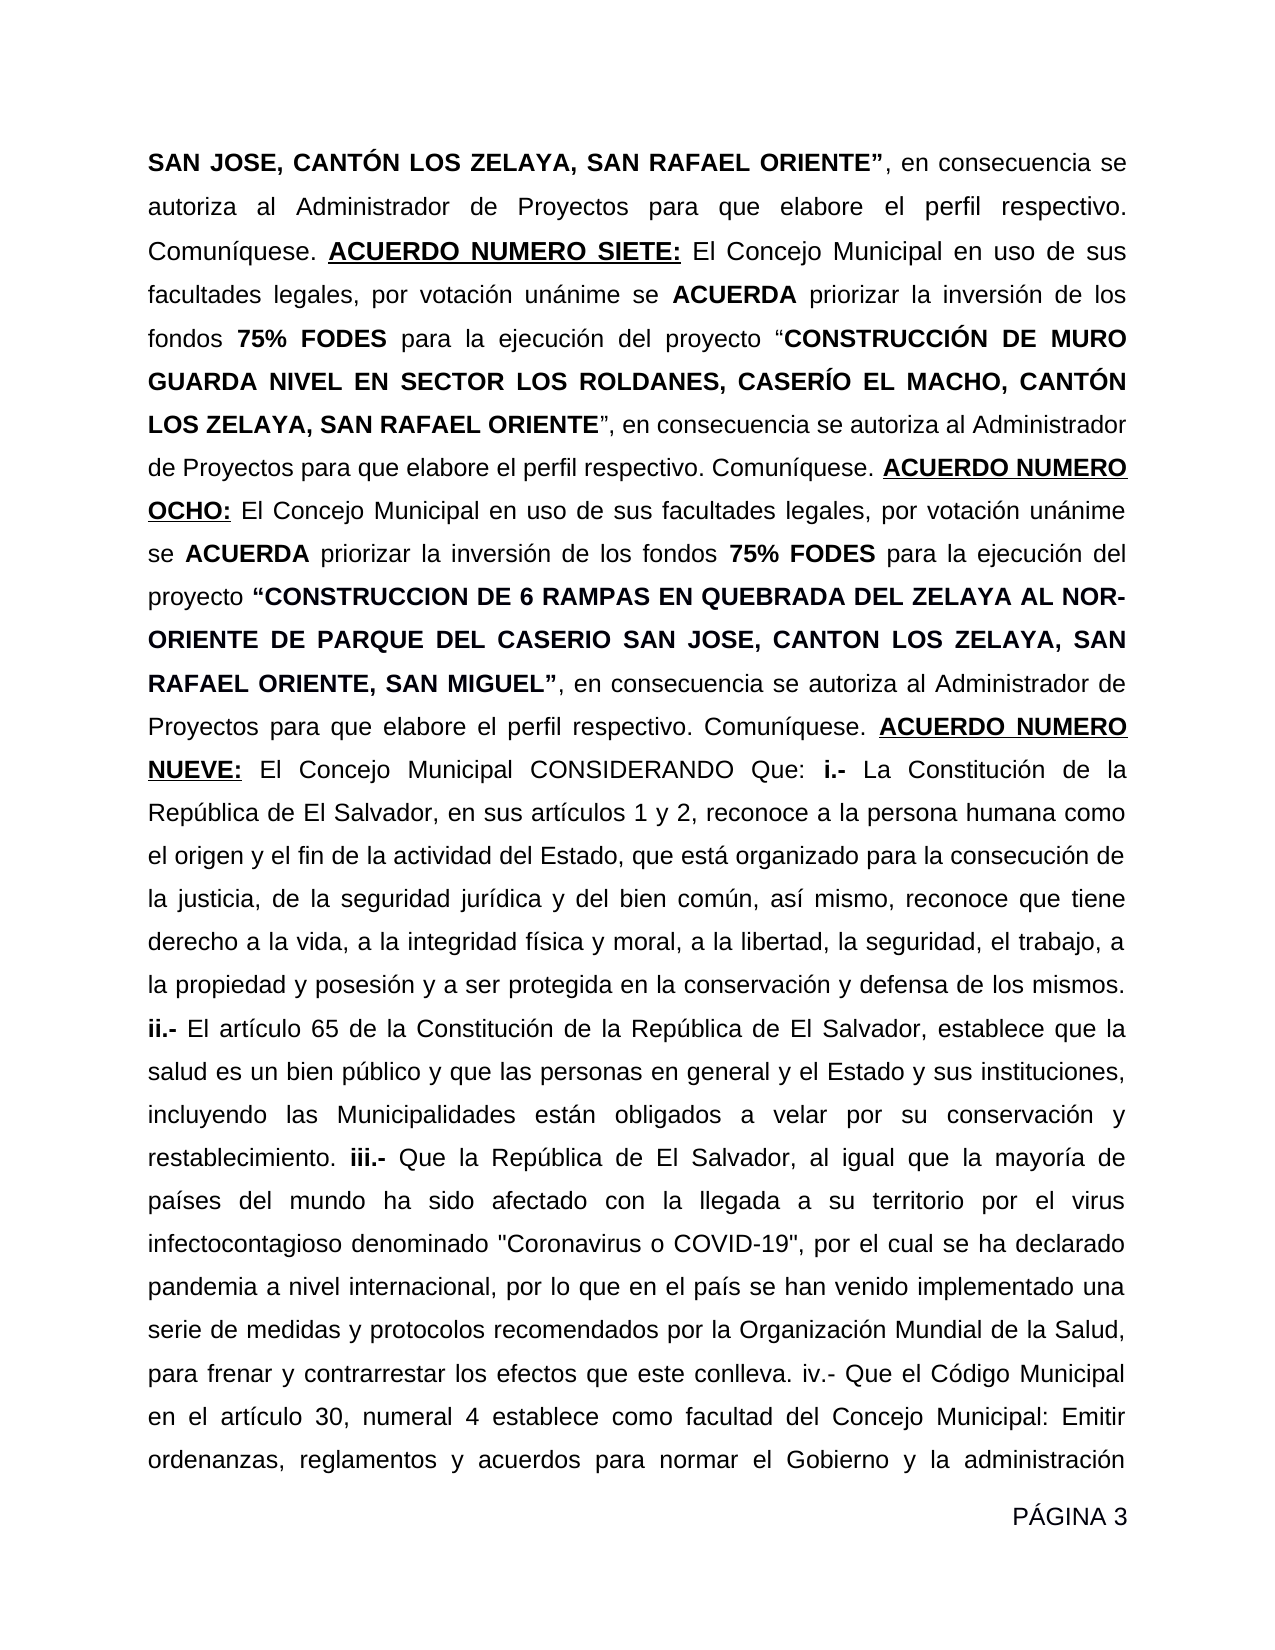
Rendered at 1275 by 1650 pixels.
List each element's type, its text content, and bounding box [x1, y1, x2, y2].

text SAN JOSE, CANTÓN LOS ZELAYA, SAN RAFAEL ORIENTE”, en consecuencia se autoriza al Administrador de Proyectos para que elabore el perfil respectivo. Comuníquese. ACUERDO NUMERO SIETE: El Concejo Municipal en uso de sus facultades legales, por votación unánime se ACUERDA priorizar la inversión de los fondos 75% FODES para la ejecución del proyecto “CONSTRUCCIÓN DE MURO GUARDA NIVEL EN SECTOR LOS ROLDANES, CASERÍO EL MACHO, CANTÓN LOS ZELAYA, SAN RAFAEL ORIENTE”, en consecuencia se autoriza al Administrador de Proyectos para que elabore el perfil respectivo. Comuníquese. ACUERDO NUMERO OCHO: El Concejo Municipal en uso de sus facultades legales, por votación unánime se ACUERDA priorizar la inversión de los fondos 75% FODES para la ejecución del proyecto “CONSTRUCCION DE 6 RAMPAS EN QUEBRADA DEL ZELAYA AL NOR-ORIENTE DE PARQUE DEL CASERIO SAN JOSE, CANTON LOS ZELAYA, SAN RAFAEL ORIENTE, SAN MIGUEL”, en consecuencia se autoriza al Administrador de Proyectos para que elabore el perfil respectivo. Comuníquese. ACUERDO NUMERO NUEVE: El Concejo Municipal CONSIDERANDO Que: i.- La Constitución de la República de El Salvador, en sus artículos 1 y 2, reconoce a la persona humana como el origen y el fin de la actividad del Estado, que está organizado para la consecución de la justicia, de la seguridad jurídica y del bien común, así mismo, reconoce que tiene derecho a la vida, a la integridad física y moral, a la libertad, la seguridad, el trabajo, a la propiedad y posesión y a ser protegida en la conservación y defensa de los mismos. ii.- El artículo 65 de la Constitución de la República de El Salvador, establece que la salud es un bien público y que las personas en general y el Estado y sus instituciones, incluyendo las Municipalidades están obligados a velar por su conservación y restablecimiento. iii.- Que la República de El Salvador, al igual que la mayoría de países del mundo ha sido afectado con la llegada a su territorio por el virus infectocontagioso denominado "Coronavirus o COVID-19", por el cual se ha declarado pandemia a nivel internacional, por lo que en el país se han venido implementado una serie de medidas y protocolos recomendados por la Organización Mundial de la Salud, para frenar y contrarrestar los efectos que este conlleva. iv.- Que el Código Municipal en el artículo 30, numeral 4 establece como facultad del Concejo Municipal: Emitir ordenanzas, reglamentos y acuerdos para normar el Gobierno y la administración [148, 148, 1127, 1473]
